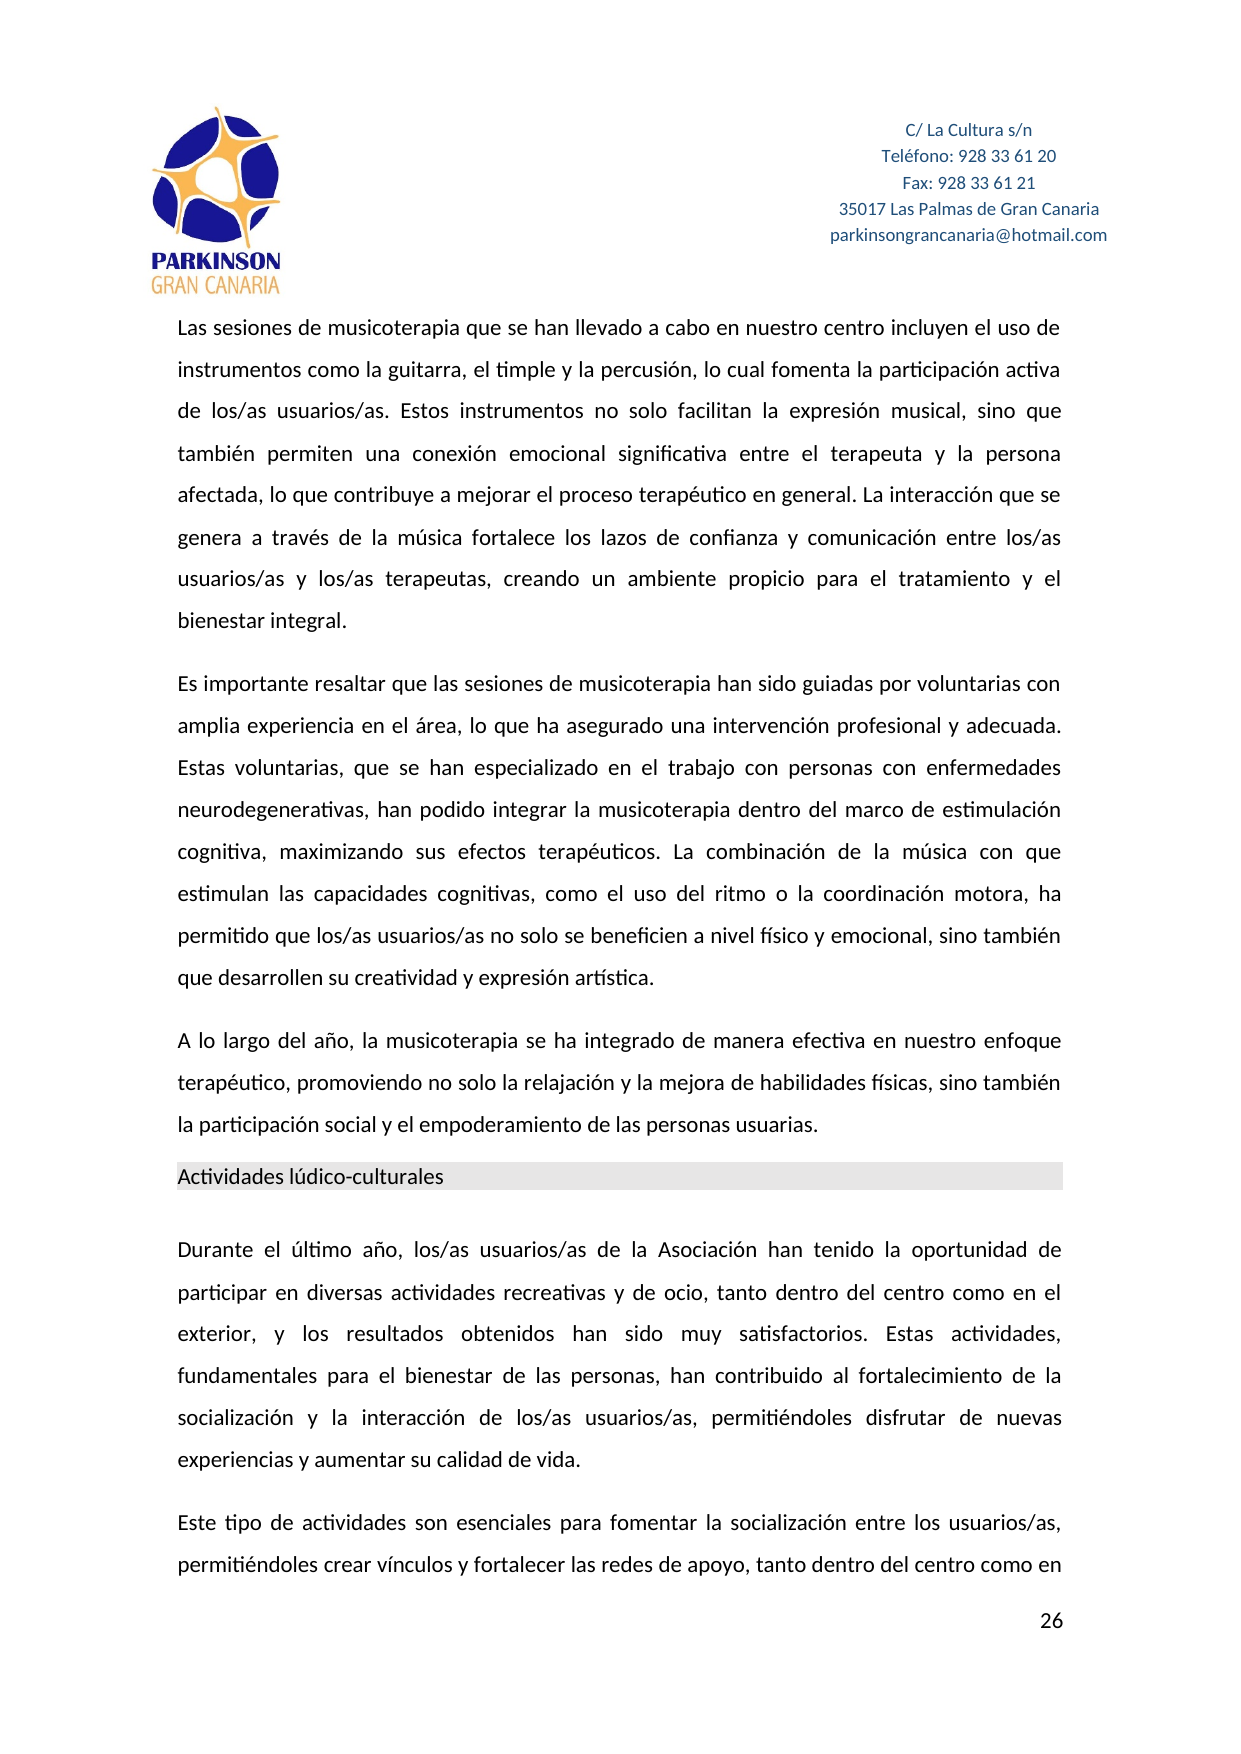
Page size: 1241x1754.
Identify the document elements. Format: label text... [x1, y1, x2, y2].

text Actividades lúdico-culturales [177, 1162, 1063, 1190]
text Las sesiones de musicoterapia que se han llevado a cabo en nuestro centro incluyen el uso de instrumentos como la guitarra, el timple y la percusión, lo cual fomenta la participación activa de los/as usuarios/as. Estos instrumentos no solo facilitan la expresión musical, sino que también permiten una conexión emocional significativa entre el terapeuta y la persona afectada, lo que contribuye a mejorar el proceso terapéutico en general. La interacción que se genera a través de la música fortalece los lazos de confianza y comunicación entre los/as usuarios/as y los/as terapeutas, creando un ambiente propicio para el tratamiento y el bienestar integral. [177, 283, 1063, 634]
text Este tipo de actividades son esenciales para fomentar la socialización entre los usuarios/as, permitiéndoles crear vínculos y fortalecer las redes de apoyo, tanto dentro del centro como en [177, 1508, 1063, 1578]
text Es importante resaltar que las sesiones de musicoterapia han sido guiadas por voluntarias con amplia experiencia en el área, lo que ha asegurado una intervención profesional y adecuada. Estas voluntarias, que se han especializado en el trabajo con personas con enfermedades neurodegenerativas, han podido integrar la musicoterapia dentro del marco de estimulación cognitiva, maximizando sus efectos terapéuticos. La combinación de la música con que estimulan las capacidades cognitivas, como el uso del ritmo o la coordinación motora, ha permitido que los/as usuarios/as no solo se beneficien a nivel físico y emocional, sino también que desarrollen su creatividad y expresión artística. [177, 669, 1063, 991]
text A lo largo del año, la musicoterapia se ha integrado de manera efectiva en nuestro enfoque terapéutico, promoviendo no solo la relajación y la mejora de habilidades físicas, sino también la participación social y el empoderamiento de las personas usuarias. [177, 1026, 1063, 1138]
text Durante el último año, los/as usuarios/as de la Asociación han tenido la oportunidad de participar en diversas actividades recreativas y de ocio, tanto dentro del centro como en el exterior, y los resultados obtenidos han sido muy satisfactorios. Estas actividades, fundamentales para el bienestar de las personas, han contribuido al fortalecimiento de la socialización y la interacción de los/as usuarios/as, permitiéndoles disfrutar de nuevas experiencias y aumentar su calidad de vida. [177, 1236, 1063, 1473]
